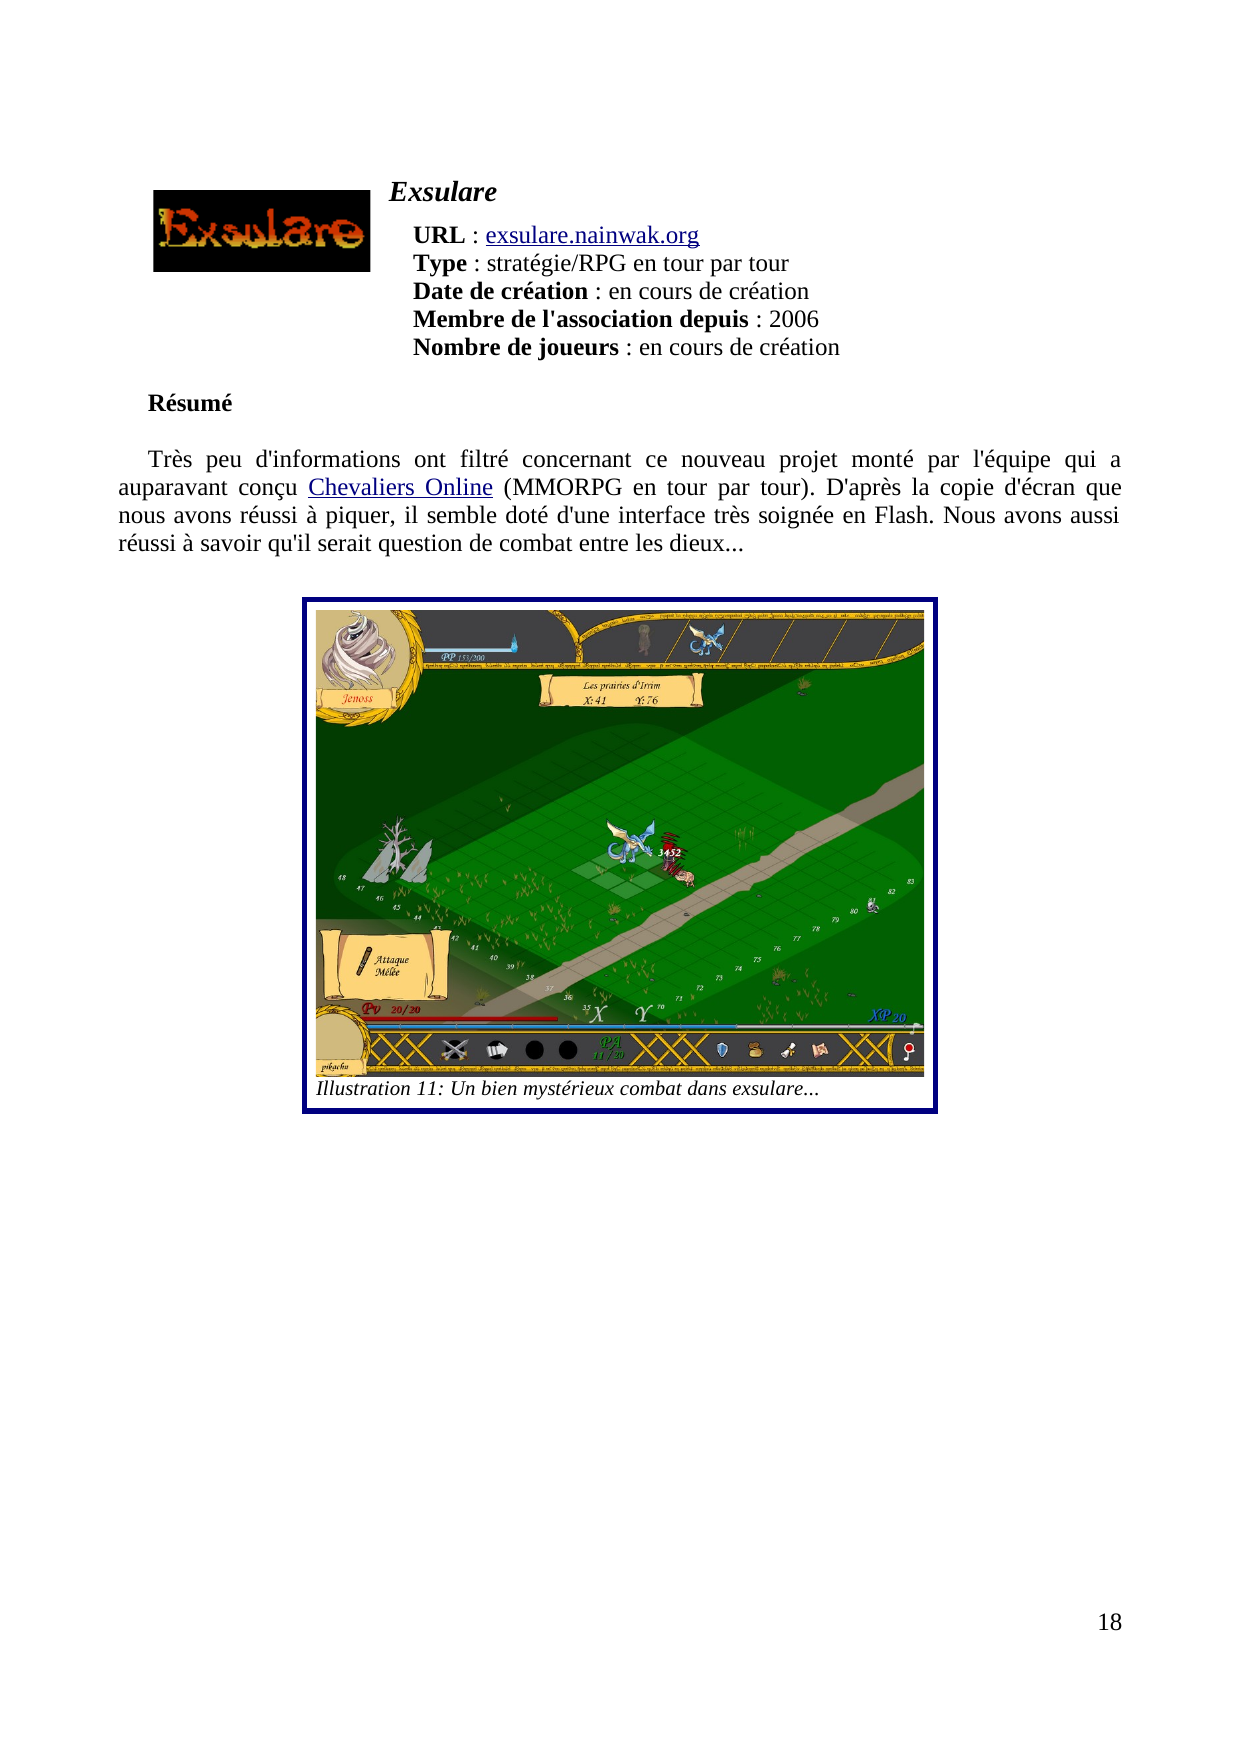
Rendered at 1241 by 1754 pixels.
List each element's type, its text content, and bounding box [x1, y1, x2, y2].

picture [153, 190, 371, 272]
text Résumé [118, 389, 1122, 417]
text Type : stratégie/RPG en tour par tour [413, 249, 1122, 277]
text Illustration 11: Un bien mystérieux combat dans exsulare... [316, 1077, 924, 1099]
text Très peu d'informations ont filtré concernant ce nouveau projet monté par l'équipe qui a auparavant conçu Chevaliers Online (MMORPG en tour par tour). D'après la copie d'écran que nous avons réussi à piquer, il semble doté d'une interface très soignée en Flash. Nous avons aussi réussi à savoir qu'il serait question de combat entre les dieux... [118, 445, 1122, 557]
text Membre de l'association depuis : 2006 [413, 305, 1122, 333]
text Nombre de joueurs : en cours de création [413, 333, 1122, 361]
subtitle Exsulare [359, 176, 1122, 208]
picture [315, 610, 925, 1077]
text URL : exsulare.nainwak.org [413, 221, 1122, 249]
text Date de création : en cours de création [413, 277, 1122, 305]
